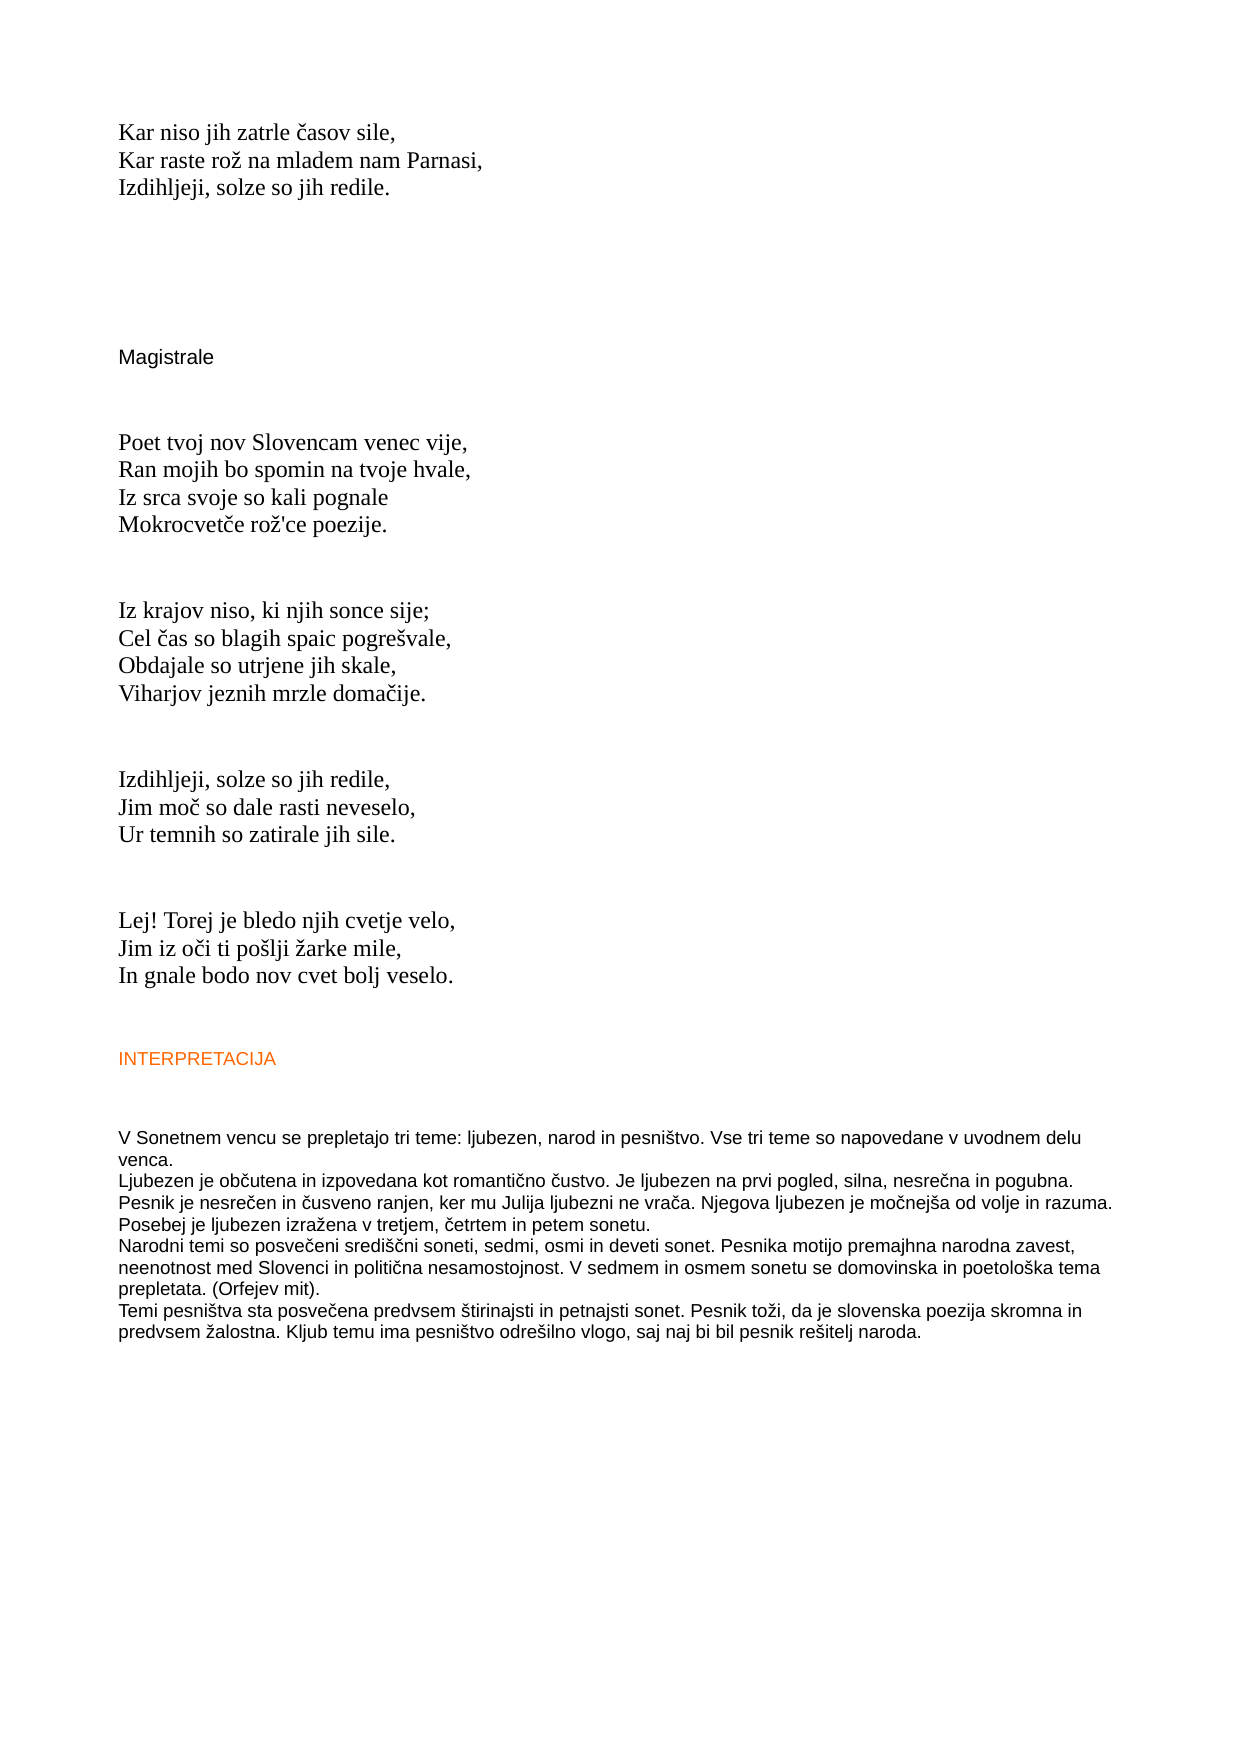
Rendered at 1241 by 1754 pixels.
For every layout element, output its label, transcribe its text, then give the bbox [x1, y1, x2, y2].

text Iz krajov niso, ki njih sonce sije; Cel čas so blagih spaic pogrešvale, Obdajale so utrjene jih skale, Viharjov jeznih mrzle domačije. [118, 596, 1122, 707]
text INTERPRETACIJA [118, 1047, 1122, 1069]
text V Sonetnem vencu se prepletajo tri teme: ljubezen, narod in pesništvo. Vse tri teme so napovedane v uvodnem delu venca. Ljubezen je občutena in izpovedana kot romantično čustvo. Je ljubezen na prvi pogled, silna, nesrečna in pogubna. Pesnik je nesrečen in čusveno ranjen, ker mu Julija ljubezni ne vrača. Njegova ljubezen je močnejša od volje in razuma. Posebej je ljubezen izražena v tretjem, četrtem in petem sonetu. Narodni temi so posvečeni središčni soneti, sedmi, osmi in deveti sonet. Pesnika motijo premajhna narodna zavest, neenotnost med Slovenci in politična nesamostojnost. V sedmem in osmem sonetu se domovinska in poetološka tema prepletata. (Orfejev mit). Temi pesništva sta posvečena predvsem štirinajsti in petnajsti sonet. Pesnik toži, da je slovenska poezija skromna in predvsem žalostna. Kljub temu ima pesništvo odrešilno vlogo, saj naj bi bil pesnik rešitelj naroda. [118, 1127, 1122, 1343]
text Izdihljeji, solze so jih redile, Jim moč so dale rasti neveselo, Ur temnih so zatirale jih sile. [118, 765, 1122, 848]
text Lej! Torej je bledo njih cvetje velo, Jim iz oči ti pošlji žarke mile, In gnale bodo nov cvet bolj veselo. [118, 906, 1122, 989]
text Poet tvoj nov Slovencam venec vije, Ran mojih bo spomin na tvoje hvale, Iz srca svoje so kali pognale Mokrocvetče rož'ce poezije. [118, 427, 1122, 538]
text Magistrale [118, 345, 1122, 369]
text Kar niso jih zatrle časov sile, Kar raste rož na mladem nam Parnasi, Izdihljeji, solze so jih redile. [118, 118, 1122, 201]
